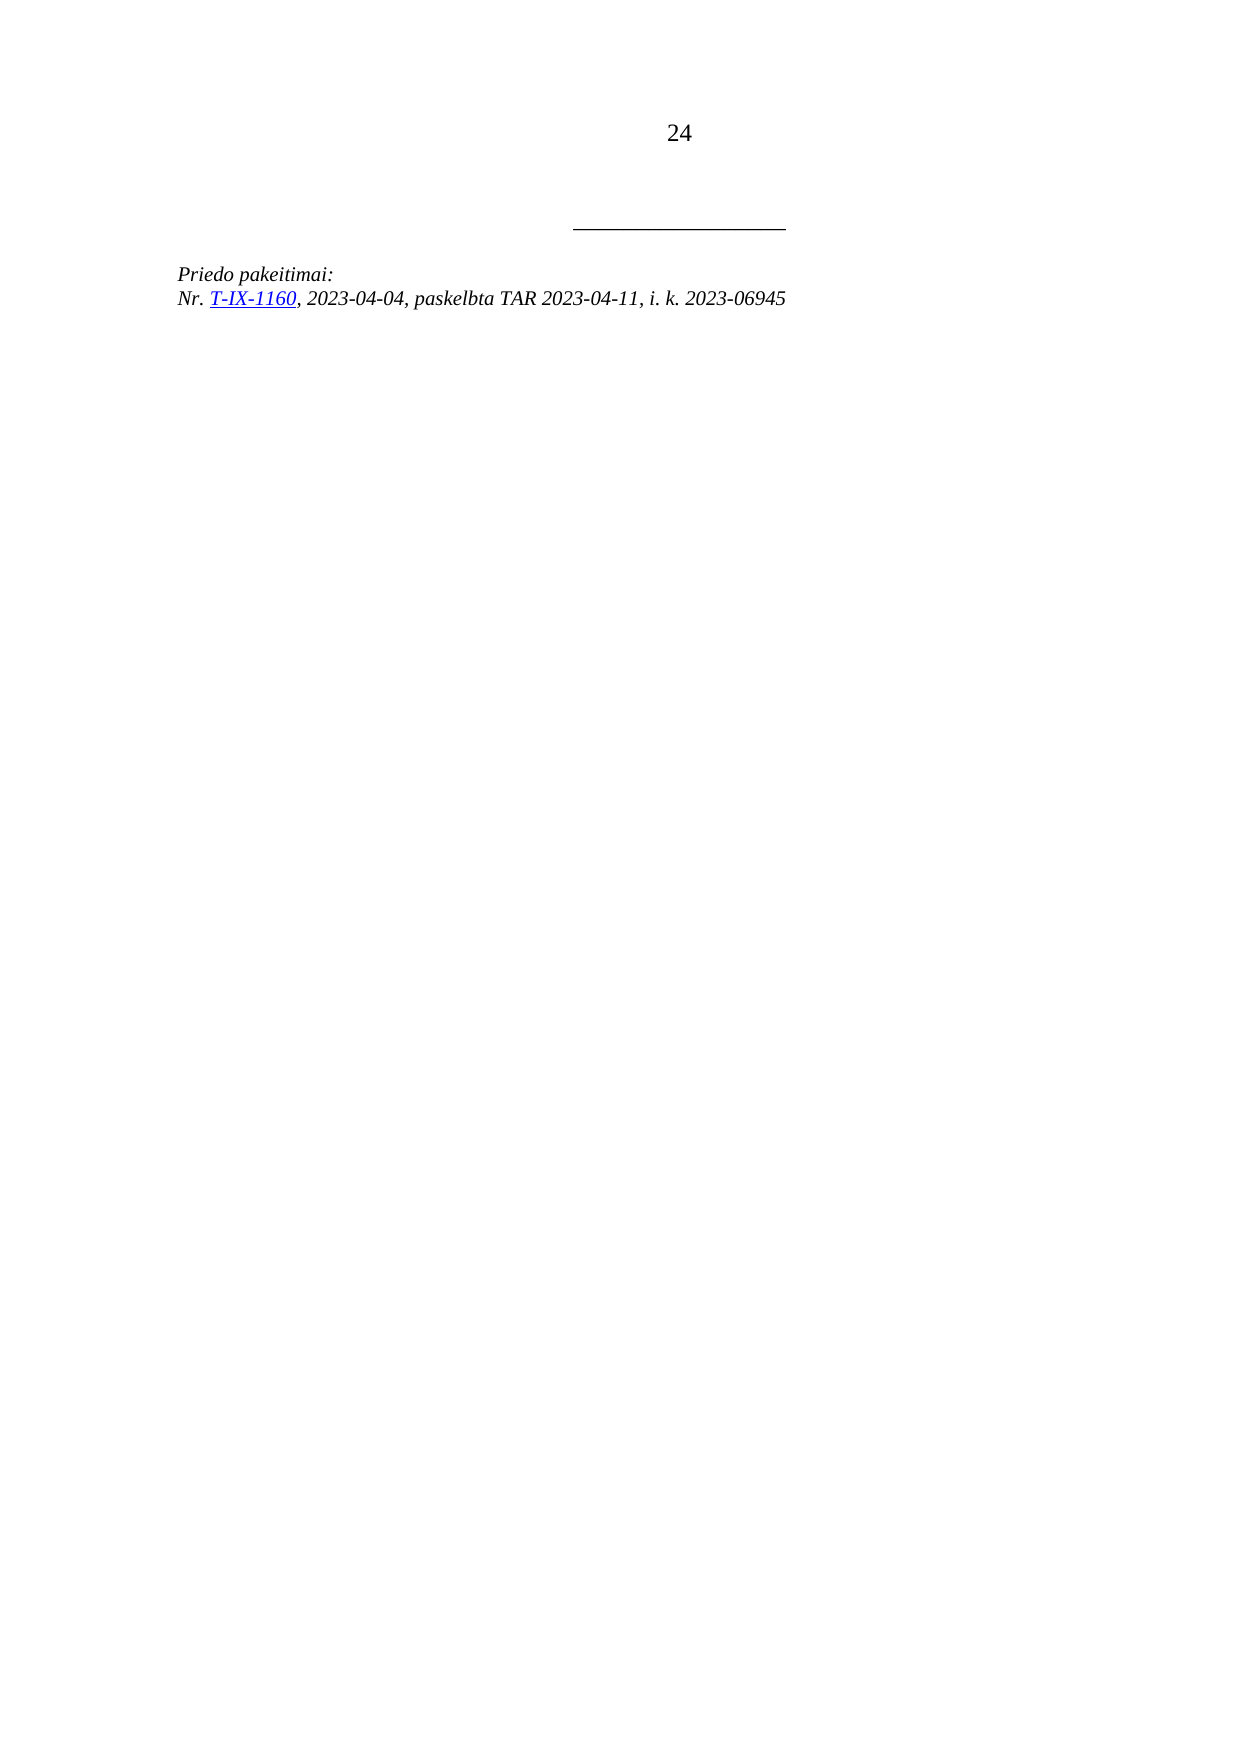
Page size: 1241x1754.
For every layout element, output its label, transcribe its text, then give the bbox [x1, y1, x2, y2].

text Nr. T-IX-1160, 2023-04-04, paskelbta TAR 2023-04-11, i. k. 2023-06945 [177, 286, 1181, 310]
text Priedo pakeitimai: [177, 262, 1181, 286]
text _________________ [177, 204, 1181, 233]
